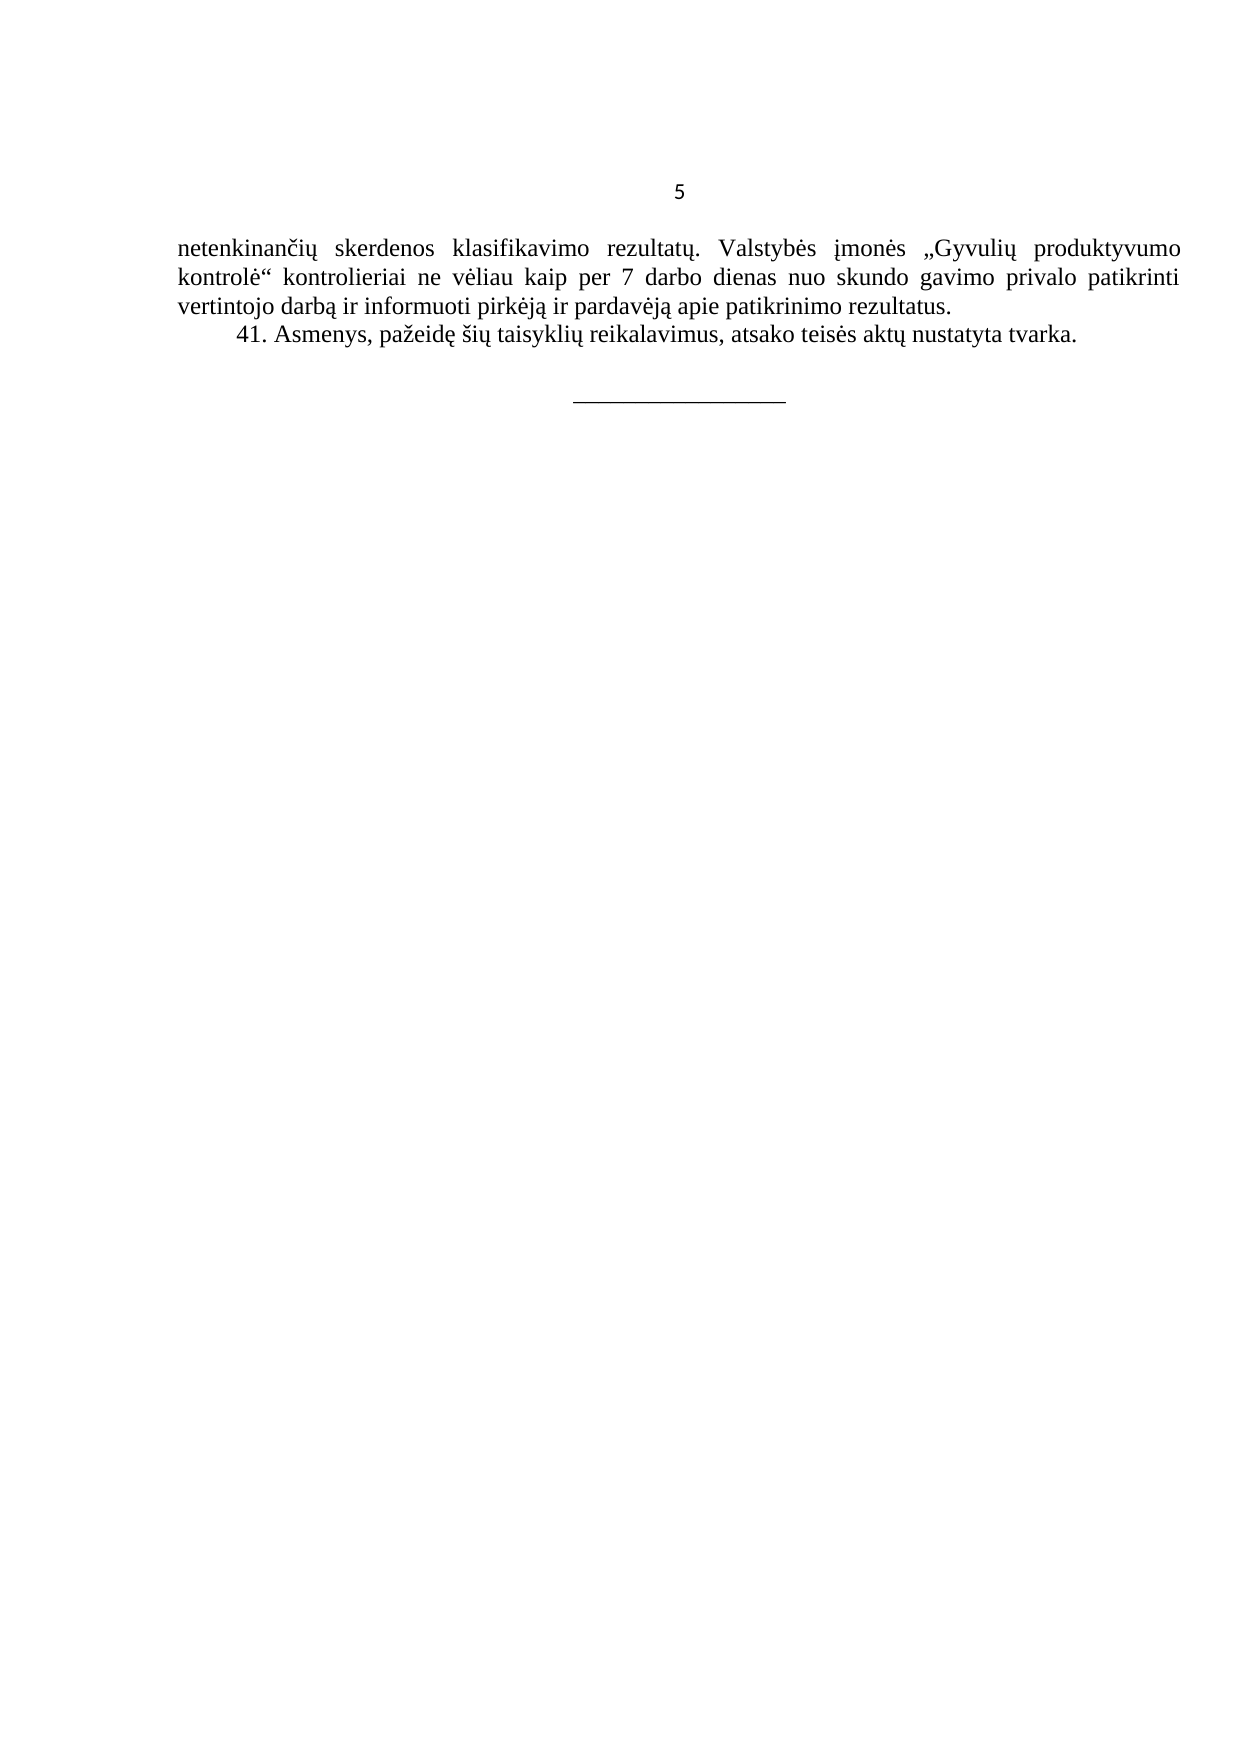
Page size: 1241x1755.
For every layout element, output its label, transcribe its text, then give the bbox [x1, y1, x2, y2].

text _________________ [177, 377, 1181, 406]
text 41. Asmenys, pažeidę šių taisyklių reikalavimus, atsako teisės aktų nustatyta tvarka. [177, 319, 1181, 348]
text netenkinančių skerdenos klasifikavimo rezultatų. Valstybės įmonės „Gyvulių produktyvumo kontrolė“ kontrolieriai ne vėliau kaip per 7 darbo dienas nuo skundo gavimo privalo patikrinti vertintojo darbą ir informuoti pirkėją ir pardavėją apie patikrinimo rezultatus. [177, 233, 1181, 319]
